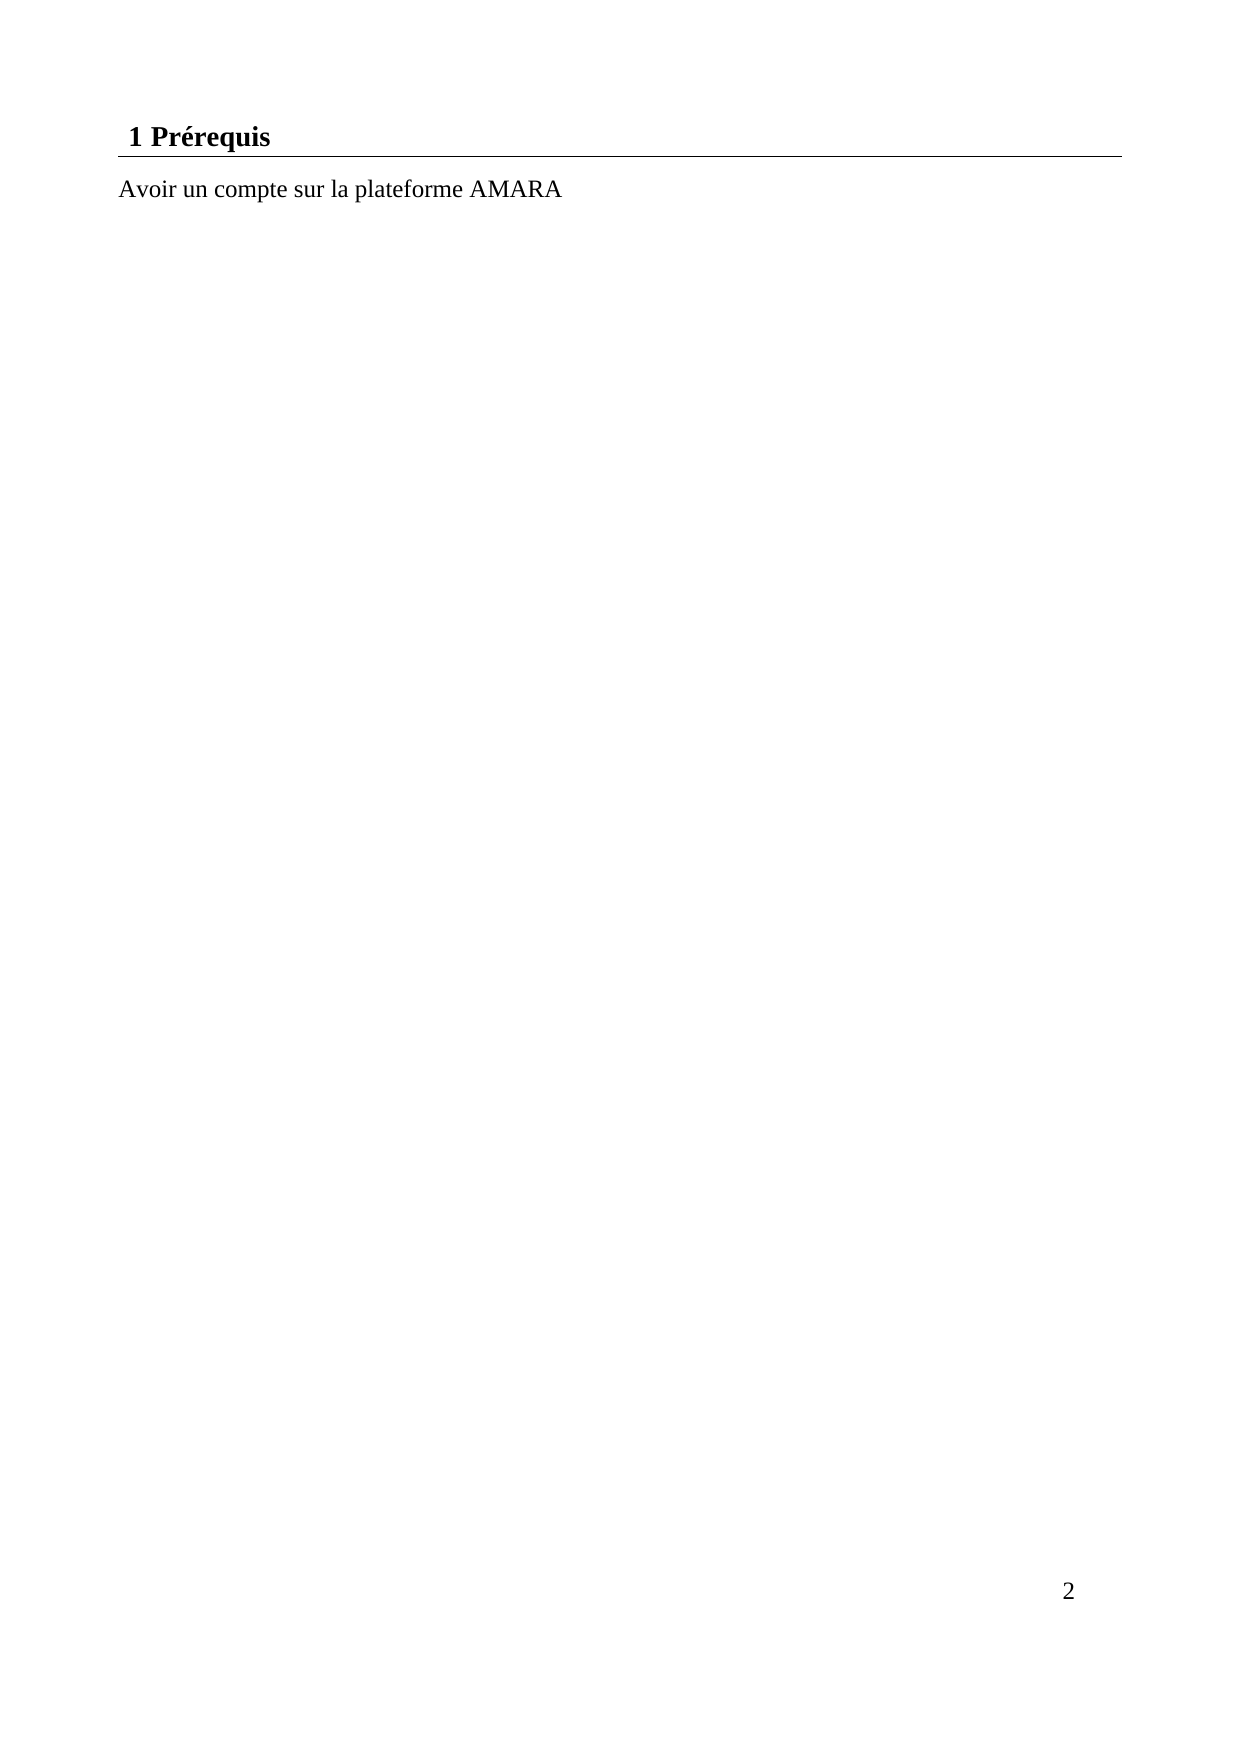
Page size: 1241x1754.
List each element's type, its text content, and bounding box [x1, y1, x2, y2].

title Prérequis [118, 118, 1122, 156]
text Avoir un compte sur la plateforme AMARA [118, 175, 1122, 202]
